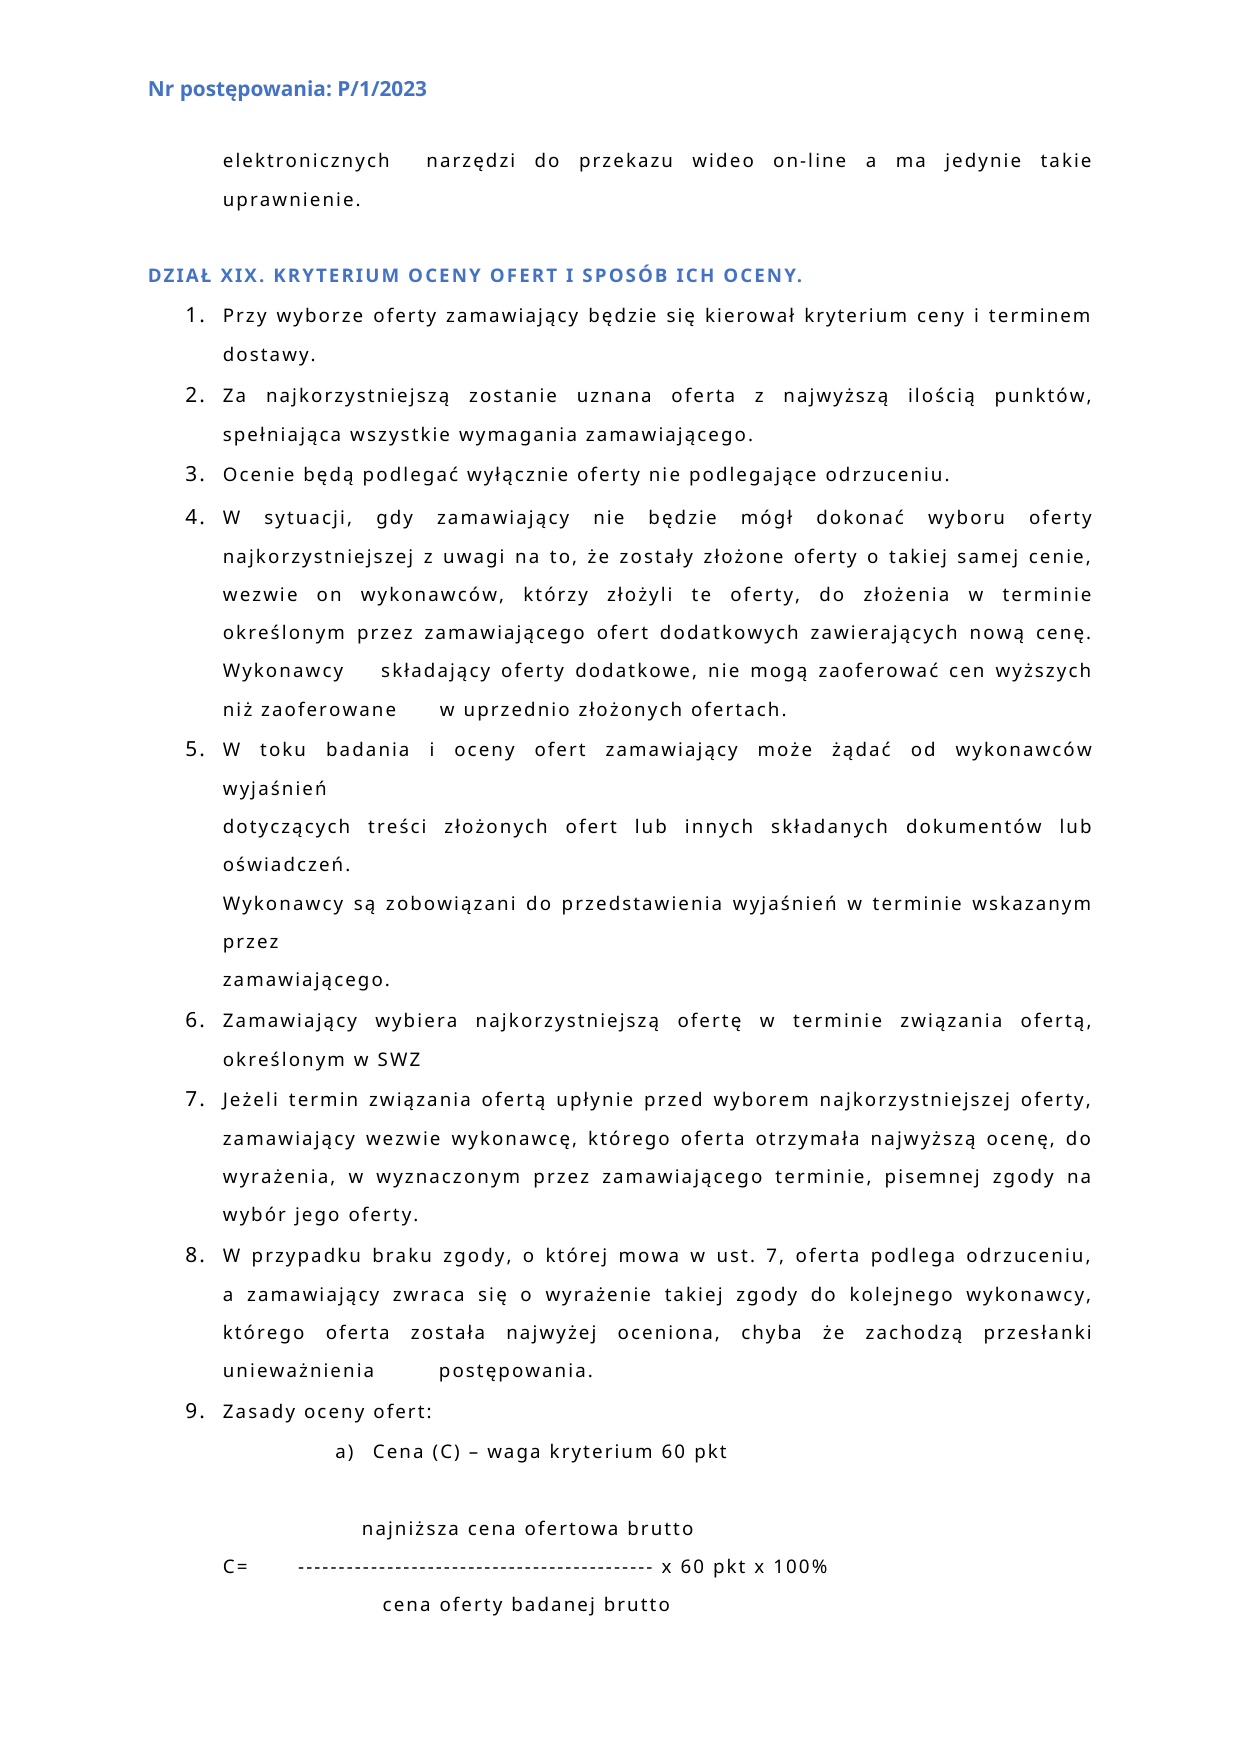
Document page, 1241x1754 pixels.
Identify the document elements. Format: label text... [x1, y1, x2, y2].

list C= -------------------------------------------- x 60 pkt x 100% [223, 1553, 1093, 1578]
list najniższa cena ofertowa brutto [223, 1515, 1093, 1540]
list Jeżeli termin związania ofertą upłynie przed wyborem najkorzystniejszej oferty, zamawiający wezwie wykonawcę, którego oferta otrzymała najwyższą ocenę, do wyrażenia, w wyznaczonym przez zamawiającego terminie, pisemnej zgody na wybór jego oferty. [185, 1084, 1093, 1227]
list Cena (C) – waga kryterium 60 pkt [335, 1438, 1093, 1464]
list elektronicznych narzędzi do przekazu wideo on-line a ma jedynie takie uprawnienie. [223, 148, 1093, 211]
list W przypadku braku zgody, o której mowa w ust. 7, oferta podlega odrzuceniu, a zamawiający zwraca się o wyrażenie takiej zgody do kolejnego wykonawcy, którego oferta została najwyżej oceniona, chyba że zachodzą przesłanki unieważnienia postępowania. [185, 1240, 1093, 1383]
list Ocenie będą podlegać wyłącznie oferty nie podlegające odrzuceniu. [185, 459, 1093, 488]
list cena oferty badanej brutto [223, 1591, 1093, 1617]
list W sytuacji, gdy zamawiający nie będzie mógł dokonać wyboru oferty najkorzystniejszej z uwagi na to, że zostały złożone oferty o takiej samej cenie, wezwie on wykonawców, którzy złożyli te oferty, do złożenia w terminie określonym przez zamawiającego ofert dodatkowych zawierających nową cenę. Wykonawcy składający oferty dodatkowe, nie mogą zaoferować cen wyższych niż zaoferowane w uprzednio złożonych ofertach. [185, 502, 1093, 721]
list Zasady oceny ofert: [185, 1396, 1093, 1424]
list W toku badania i oceny ofert zamawiający może żądać od wykonawców wyjaśnień dotyczących treści złożonych ofert lub innych składanych dokumentów lub oświadczeń. Wykonawcy są zobowiązani do przedstawienia wyjaśnień w terminie wskazanym przez zamawiającego. [185, 734, 1093, 992]
list Przy wyborze oferty zamawiający będzie się kierował kryterium ceny i terminem dostawy. [185, 301, 1093, 367]
list Zamawiający wybiera najkorzystniejszą ofertę w terminie związania ofertą, określonym w SWZ [185, 1005, 1093, 1071]
list Za najkorzystniejszą zostanie uznana oferta z najwyższą ilością punktów, spełniająca wszystkie wymagania zamawiającego. [185, 380, 1093, 447]
text DZIAŁ XIX. KRYTERIUM OCENY OFERT I SPOSÓB ICH OCENY. [148, 262, 1093, 288]
